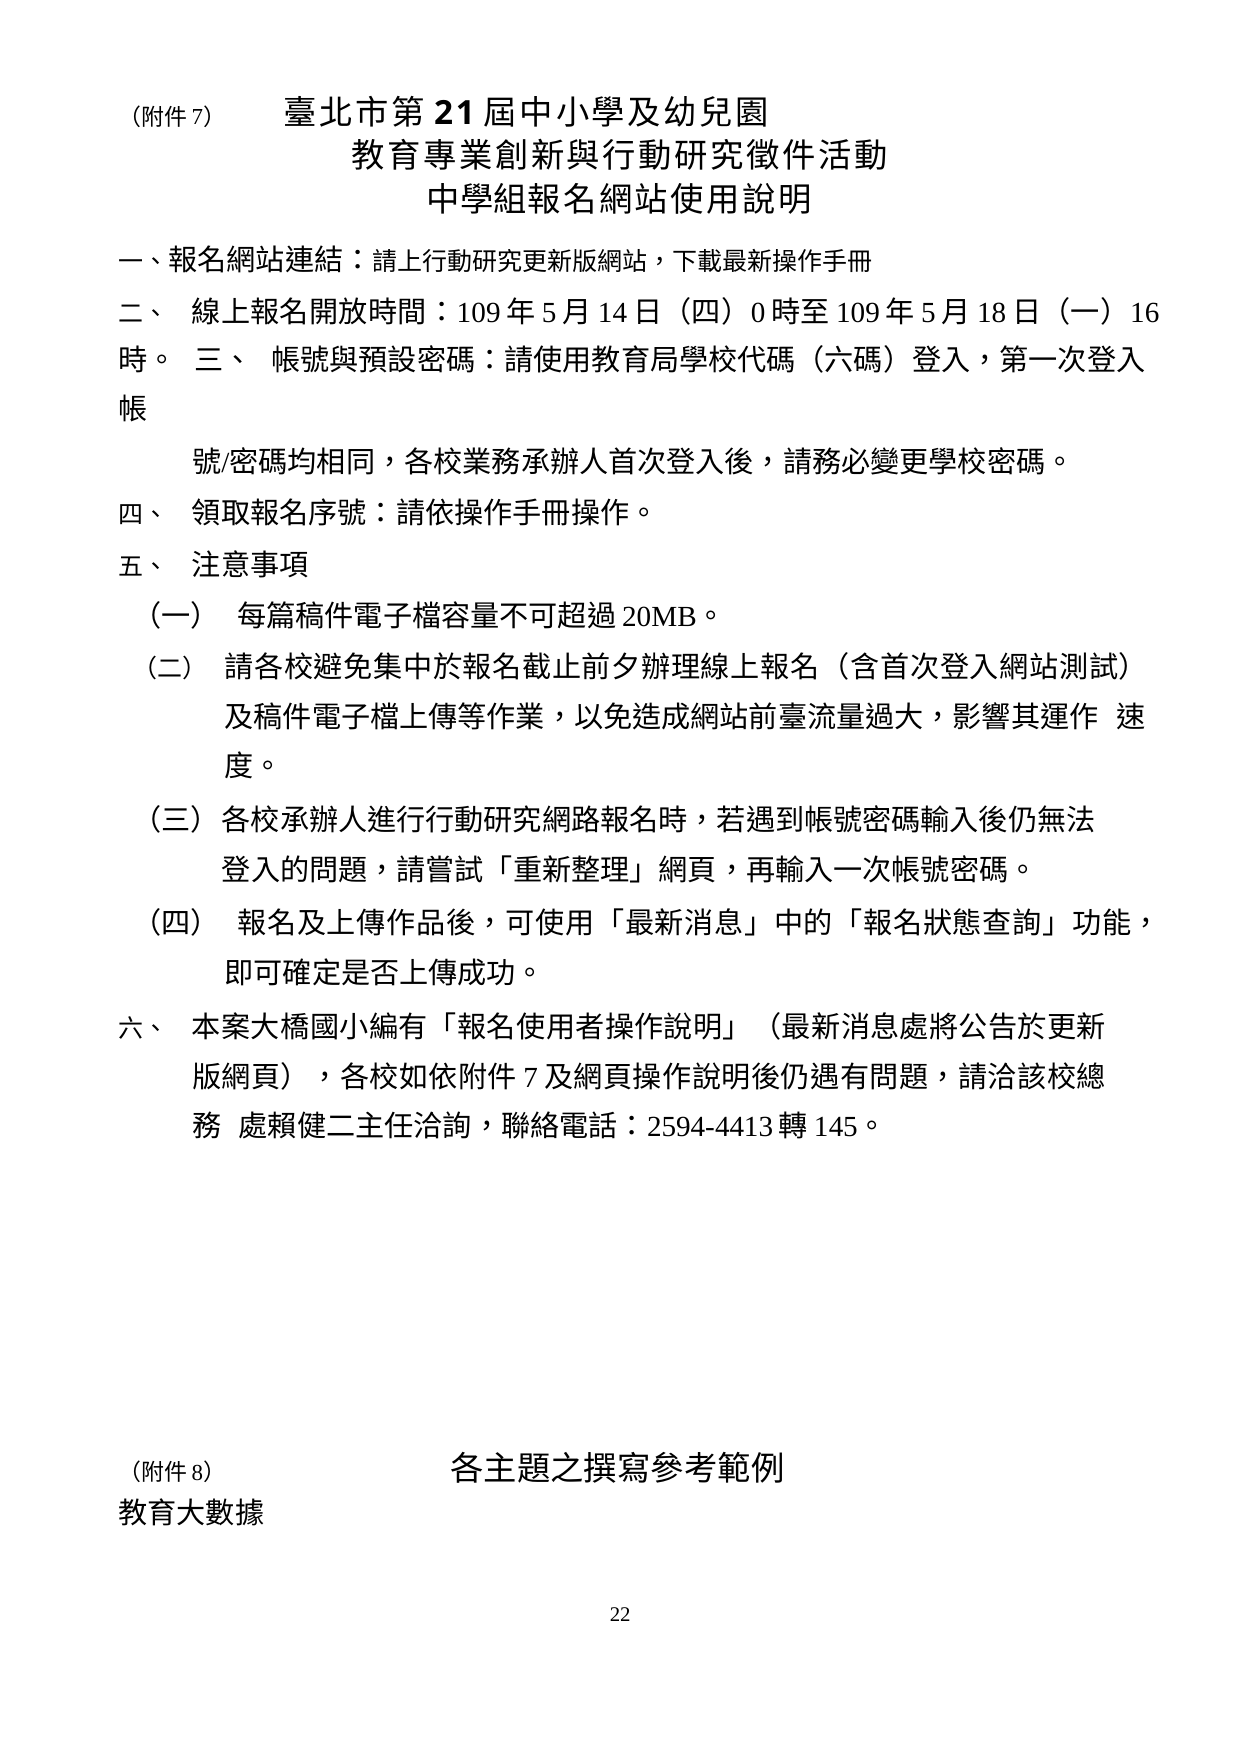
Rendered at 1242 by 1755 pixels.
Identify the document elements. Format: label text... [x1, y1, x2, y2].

text 號/密碼均相同，各校業務承辦人首次登入後，請務必變更學校密碼。 [192, 442, 1167, 481]
text 教育專業創新與行動研究徵件活動 中學組報名網站使用說明 [351, 133, 897, 220]
text 二、 線上報名開放時間：109年5月14日（四）0時至109年5月18日（一）16時。 三、 帳號與預設密碼：請使用教育局學校代碼（六碼）登入，第一次登入帳 [118, 291, 1162, 428]
text （附件7） 臺北市第21屆中小學及幼兒園 [118, 87, 1167, 132]
text 六、 本案大橋國小編有「報名使用者操作說明」（最新消息處將公告於更新 版網頁），各校如依附件7及網頁操作說明後仍遇有問題，請洽該校總務 處賴健二主任洽詢，聯絡電話：2594-4413轉145。 [118, 1006, 1107, 1145]
text 教育大數據 [118, 1490, 1167, 1528]
text （附件8） 各主題之撰寫參考範例 [118, 1445, 1167, 1490]
text （三）各校承辦人進行行動研究網路報名時，若遇到帳號密碼輸入後仍無法 登入的問題，請嘗試「重新整理」網頁，再輸入一次帳號密碼。 [132, 799, 1107, 889]
text 一、報名網站連結：請上行動研究更新版網站，下載最新操作手冊 [118, 239, 1167, 279]
text （一） 每篇稿件電子檔容量不可超過20MB。 [132, 595, 1167, 635]
text 五、 注意事項 [118, 544, 1167, 584]
text （四） 報名及上傳作品後，可使用「最新消息」中的「報名狀態查詢」功能， 即可確定是否上傳成功。 [132, 903, 1161, 992]
text （二） 請各校避免集中於報名截止前夕辦理線上報名（含首次登入網站測試） 及稿件電子檔上傳等作業，以免造成網站前臺流量過大，影響其運作 速度。 [132, 646, 1161, 785]
text 四、 領取報名序號：請依操作手冊操作。 [118, 493, 1167, 532]
